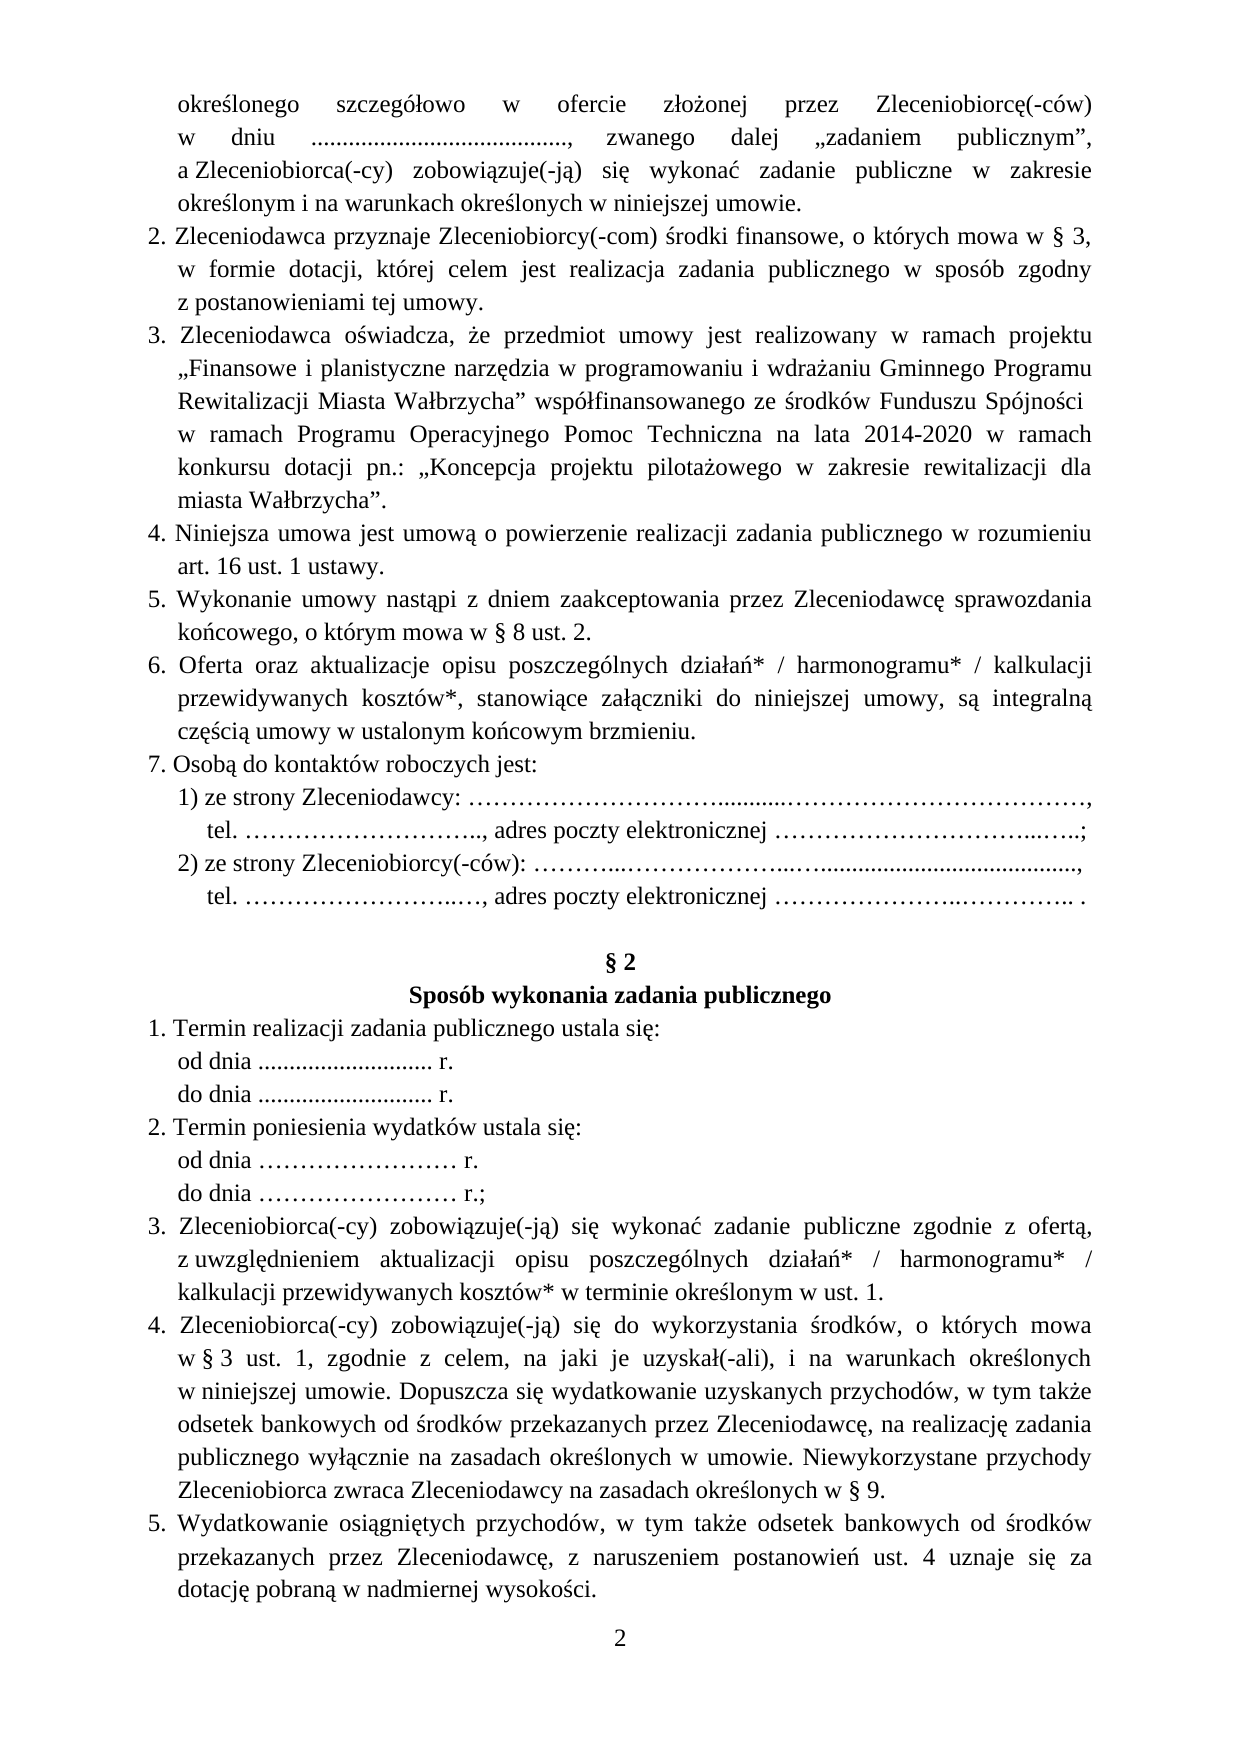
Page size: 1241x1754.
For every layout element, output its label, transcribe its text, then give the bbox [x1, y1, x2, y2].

text 2. Termin poniesienia wydatków ustala się: [148, 1112, 1093, 1141]
text do dnia ............................ r. [148, 1079, 1093, 1108]
text 2) ze strony Zleceniobiorcy(-ców): ………...………………...…........................................., [177, 848, 1093, 877]
text 7. Osobą do kontaktów roboczych jest: [148, 749, 1093, 778]
text 5. Wydatkowanie osiągniętych przychodów, w tym także odsetek bankowych od środków przekazanych przez Zleceniodawcę, z naruszeniem postanowień ust. 4 uznaje się za dotację pobraną w nadmiernej wysokości. [148, 1508, 1093, 1603]
text 1. Termin realizacji zadania publicznego ustala się: [148, 1013, 1093, 1042]
text tel. ……………………….., adres poczty elektronicznej …………………………...…..; [207, 815, 1093, 844]
text do dnia …………………… r.; [177, 1178, 1093, 1207]
text 4. Zleceniobiorca(-cy) zobowiązuje(-ją) się do wykorzystania środków, o których mowa w § 3 ust. 1, zgodnie z celem, na jaki je uzyskał(-ali), i na warunkach określonych w niniejszej umowie. Dopuszcza się wydatkowanie uzyskanych przychodów, w tym także odsetek bankowych od środków przekazanych przez Zleceniodawcę, na realizację zadania publicznego wyłącznie na zasadach określonych w umowie. Niewykorzystane przychody Zleceniobiorca zwraca Zleceniodawcy na zasadach określonych w § 9. [148, 1310, 1093, 1504]
text od dnia …………………… r. [177, 1145, 1093, 1174]
text 1) ze strony Zleceniodawcy: …………………………...........………………………………, [177, 782, 1093, 811]
text 4. Niniejsza umowa jest umową o powierzenie realizacji zadania publicznego w rozumieniu art. 16 ust. 1 ustawy. [148, 518, 1093, 580]
text Sposób wykonania zadania publicznego [148, 980, 1093, 1009]
text określonego szczegółowo w ofercie złożonej przez Zleceniobiorcę(-ców) w dniu ........................................., zwanego dalej „zadaniem publicznym”, a Zleceniobiorca(-cy) zobowiązuje(-ją) się wykonać zadanie publiczne w zakresie określonym i na warunkach określonych w niniejszej umowie. [177, 89, 1093, 216]
text 2. Zleceniodawca przyznaje Zleceniobiorcy(-com) środki finansowe, o których mowa w § 3, w formie dotacji, której celem jest realizacja zadania publicznego w sposób zgodny z postanowieniami tej umowy. [148, 221, 1093, 316]
text 3. Zleceniobiorca(-cy) zobowiązuje(-ją) się wykonać zadanie publiczne zgodnie z ofertą, z uwzględnieniem aktualizacji opisu poszczególnych działań* / harmonogramu* / kalkulacji przewidywanych kosztów* w terminie określonym w ust. 1. [148, 1211, 1093, 1306]
text od dnia ............................ r. [177, 1046, 1093, 1075]
text 3. Zleceniodawca oświadcza, że przedmiot umowy jest realizowany w ramach projektu „Finansowe i planistyczne narzędzia w programowaniu i wdrażaniu Gminnego Programu Rewitalizacji Miasta Wałbrzycha” współfinansowanego ze środków Funduszu Spójności w ramach Programu Operacyjnego Pomoc Techniczna na lata 2014-2020 w ramach konkursu dotacji pn.: „Koncepcja projektu pilotażowego w zakresie rewitalizacji dla miasta Wałbrzycha”. [148, 320, 1093, 514]
text tel. ……………………..…, adres poczty elektronicznej …………………..………….. . [207, 881, 1093, 910]
text 5. Wykonanie umowy nastąpi z dniem zaakceptowania przez Zleceniodawcę sprawozdania końcowego, o którym mowa w § 8 ust. 2. [148, 584, 1093, 646]
text § 2 [148, 947, 1093, 976]
text 6. Oferta oraz aktualizacje opisu poszczególnych działań* / harmonogramu* / kalkulacji przewidywanych kosztów*, stanowiące załączniki do niniejszej umowy, są integralną częścią umowy w ustalonym końcowym brzmieniu. [148, 650, 1093, 745]
